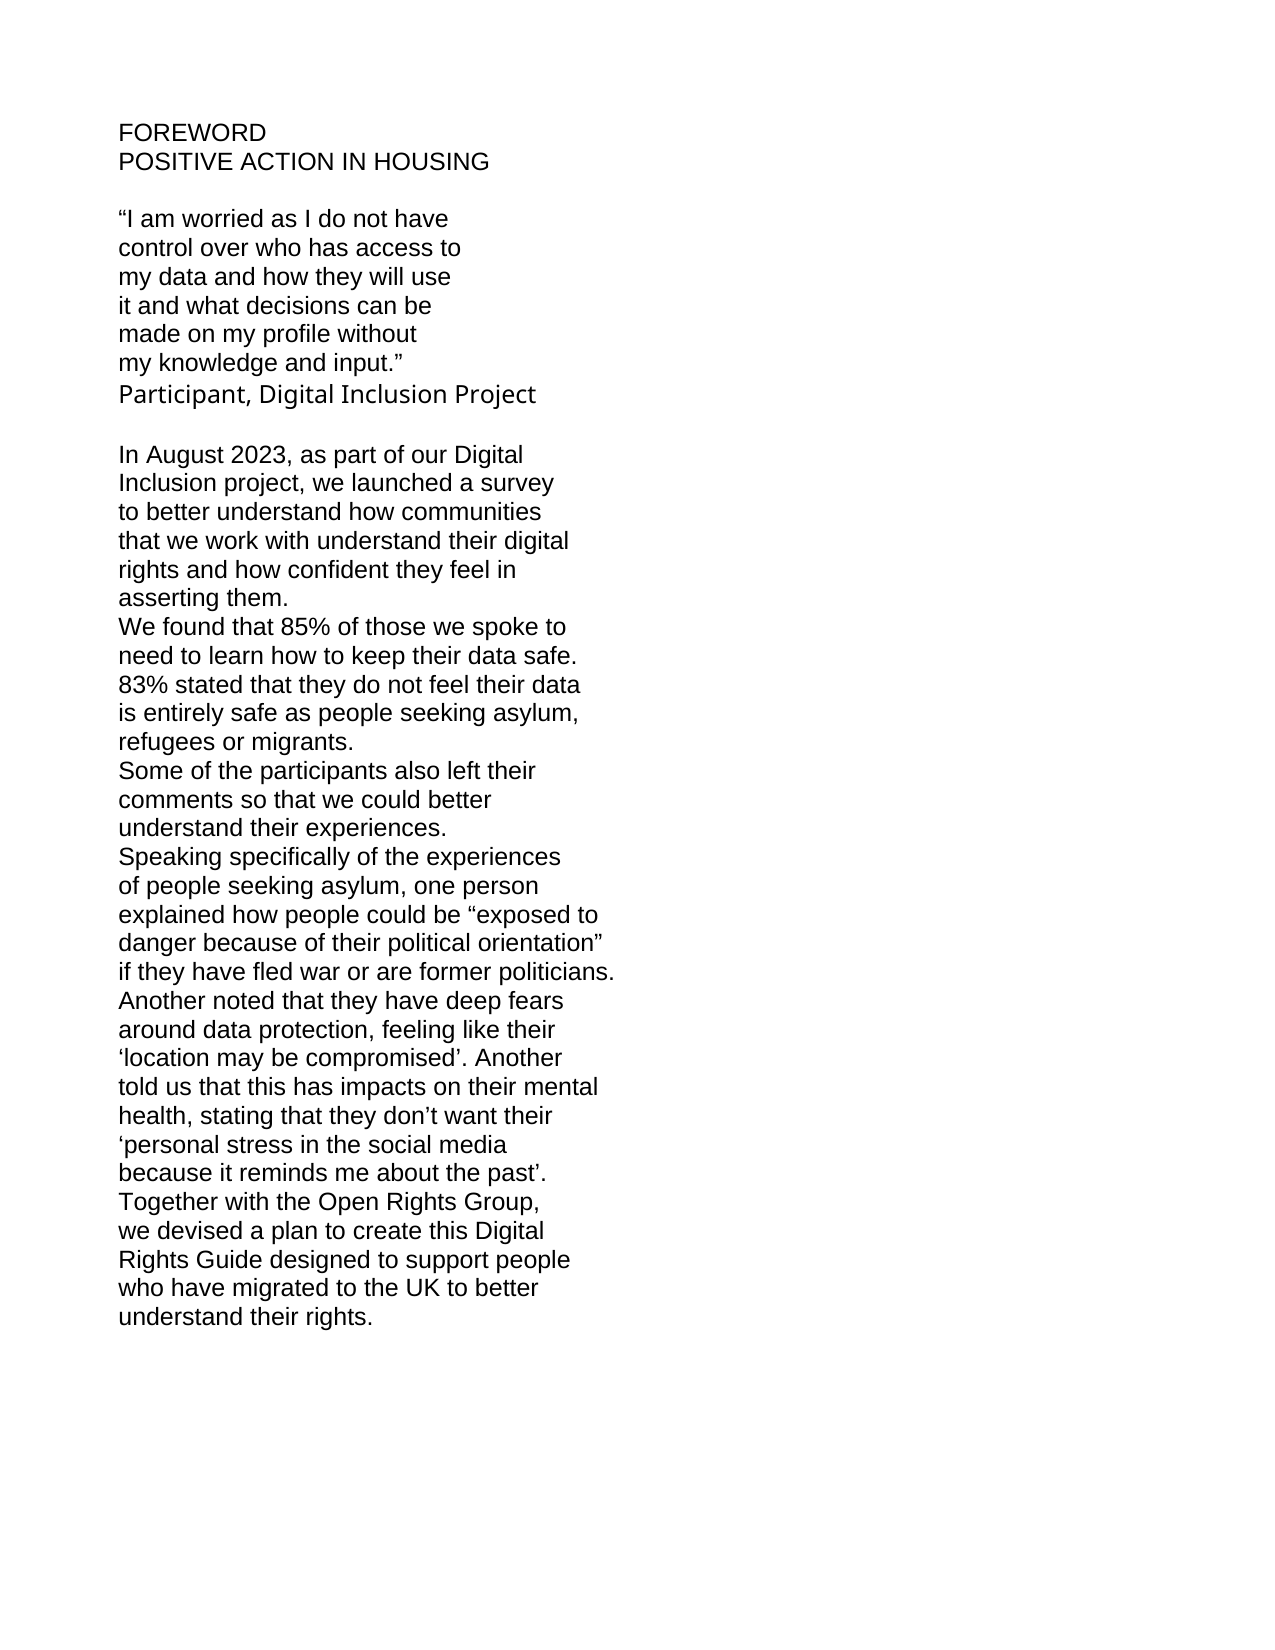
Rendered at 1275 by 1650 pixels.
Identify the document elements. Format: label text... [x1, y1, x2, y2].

text Together with the Open Rights Group, [118, 1187, 1157, 1216]
text we devised a plan to create this Digital [118, 1216, 1157, 1245]
text told us that this has impacts on their mental [118, 1072, 1157, 1101]
text control over who has access to [118, 233, 1157, 262]
text “I am worried as I do not have [118, 204, 1157, 233]
text We found that 85% of those we spoke to [118, 612, 1157, 641]
text Some of the participants also left their [118, 756, 1157, 785]
text need to learn how to keep their data safe. [118, 641, 1157, 670]
text ‘personal stress in the social media [118, 1130, 1157, 1158]
text to better understand how communities [118, 497, 1157, 526]
text Inclusion project, we launched a survey [118, 468, 1157, 497]
text ‘location may be compromised’. Another [118, 1043, 1157, 1072]
text asserting them. [118, 583, 1157, 612]
text POSITIVE ACTION IN HOUSING [118, 147, 1157, 176]
text my data and how they will use [118, 262, 1157, 291]
text explained how people could be “exposed to [118, 900, 1157, 928]
text 83% stated that they do not feel their data [118, 670, 1157, 698]
text made on my profile without [118, 319, 1157, 348]
text that we work with understand their digital [118, 526, 1157, 555]
text of people seeking asylum, one person [118, 871, 1157, 900]
text rights and how confident they feel in [118, 555, 1157, 583]
text Participant, Digital Inclusion Project [118, 377, 1157, 411]
text it and what decisions can be [118, 291, 1157, 319]
text In August 2023, as part of our Digital [118, 440, 1157, 468]
text because it reminds me about the past’. [118, 1158, 1157, 1187]
text who have migrated to the UK to better [118, 1273, 1157, 1302]
text understand their experiences. [118, 813, 1157, 842]
text is entirely safe as people seeking asylum, [118, 698, 1157, 727]
text refugees or migrants. [118, 727, 1157, 756]
text Speaking specifically of the experiences [118, 842, 1157, 871]
text Another noted that they have deep fears [118, 986, 1157, 1015]
text FOREWORD [118, 118, 1157, 147]
text health, stating that they don’t want their [118, 1101, 1157, 1130]
text if they have fled war or are former politicians. [118, 957, 1157, 986]
text around data protection, feeling like their [118, 1015, 1157, 1043]
text danger because of their political orientation” [118, 928, 1157, 957]
text Rights Guide designed to support people [118, 1245, 1157, 1273]
text comments so that we could better [118, 785, 1157, 813]
text my knowledge and input.” [118, 348, 1157, 377]
text understand their rights. [118, 1302, 1157, 1331]
